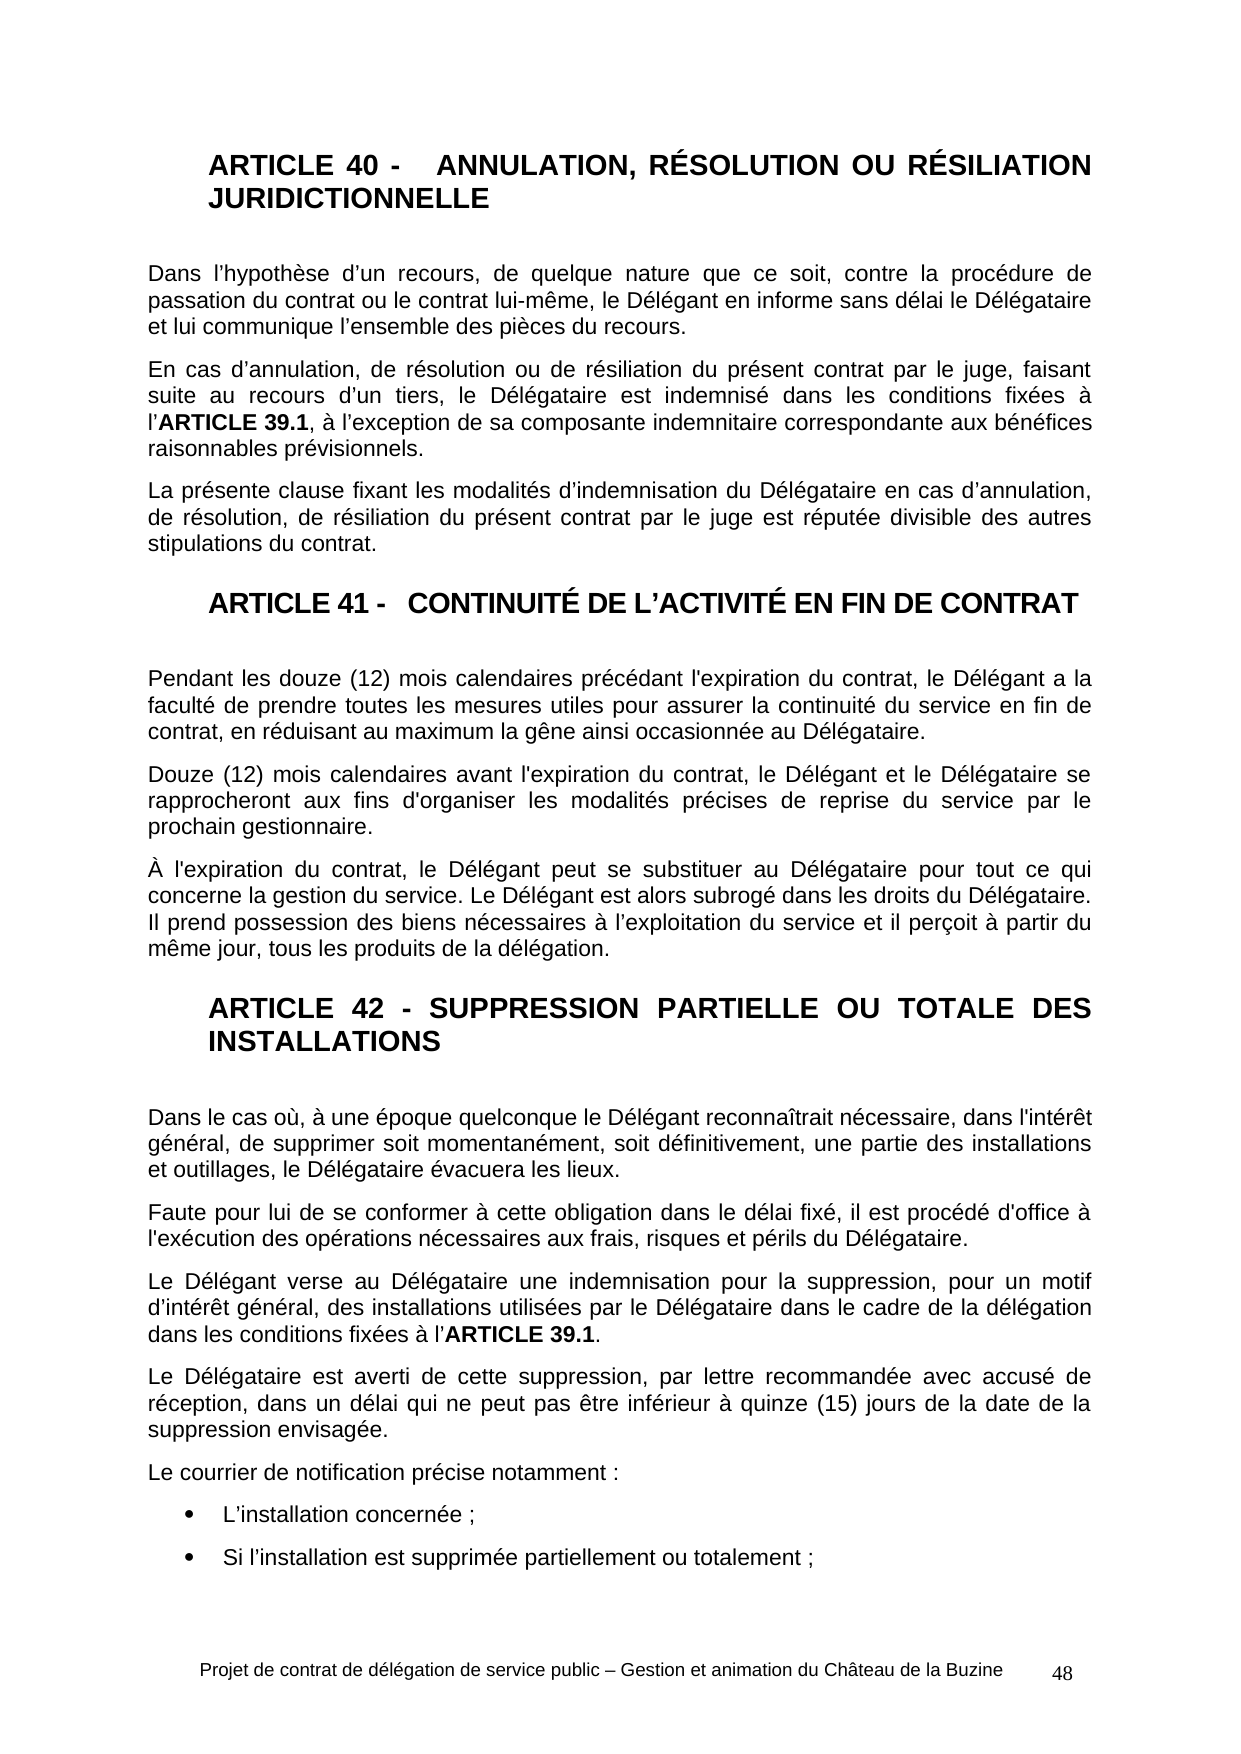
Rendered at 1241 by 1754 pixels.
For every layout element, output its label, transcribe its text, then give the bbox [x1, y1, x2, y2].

text Douze (12) mois calendaires avant l'expiration du contrat, le Délégant et le Délégataire se rapprocheront aux fins d'organiser les modalités précises de reprise du service par le prochain gestionnaire. [148, 761, 1093, 839]
text En cas d’annulation, de résolution ou de résiliation du présent contrat par le juge, faisant suite au recours d’un tiers, le Délégataire est indemnisé dans les conditions fixées à l’ARTICLE 39.1, à l’exception de sa composante indemnitaire correspondante aux bénéfices raisonnables prévisionnels. [148, 356, 1093, 461]
text La présente clause fixant les modalités d’indemnisation du Délégataire en cas d’annulation, de résolution, de résiliation du présent contrat par le juge est réputée divisible des autres stipulations du contrat. [148, 477, 1093, 556]
text Dans l’hypothèse d’un recours, de quelque nature que ce soit, contre la procédure de passation du contrat ou le contrat lui-même, le Délégant en informe sans délai le Délégataire et lui communique l’ensemble des pièces du recours. [148, 260, 1093, 339]
list L’installation concernée ; [185, 1501, 1093, 1527]
text Le Délégant verse au Délégataire une indemnisation pour la suppression, pour un motif d’intérêt général, des installations utilisées par le Délégataire dans le cadre de la délégation dans les conditions fixées à l’ARTICLE 39.1. [148, 1268, 1093, 1347]
list Si l’installation est supprimée partiellement ou totalement ; [185, 1544, 1093, 1570]
text Pendant les douze (12) mois calendaires précédant l'expiration du contrat, le Délégant a la faculté de prendre toutes les mesures utiles pour assurer la continuité du service en fin de contrat, en réduisant au maximum la gêne ainsi occasionnée au Délégataire. [148, 665, 1093, 744]
subtitle ARTICLE 42 - SUPPRESSION PARTIELLE OU TOTALE DES INSTALLATIONS [208, 991, 1093, 1058]
text Le Délégataire est averti de cette suppression, par lettre recommandée avec accusé de réception, dans un délai qui ne peut pas être inférieur à quinze (15) jours de la date de la suppression envisagée. [148, 1363, 1093, 1442]
text Dans le cas où, à une époque quelconque le Délégant reconnaîtrait nécessaire, dans l'intérêt général, de supprimer soit momentanément, soit définitivement, une partie des installations et outillages, le Délégataire évacuera les lieux. [148, 1103, 1093, 1183]
subtitle ARTICLE 41 - CONTINUITÉ DE L’ACTIVITÉ EN FIN DE CONTRAT [208, 586, 1093, 619]
text Le courrier de notification précise notamment : [148, 1458, 1093, 1485]
text À l'expiration du contrat, le Délégant peut se substituer au Délégataire pour tout ce qui concerne la gestion du service. Le Délégant est alors subrogé dans les droits du Délégataire. Il prend possession des biens nécessaires à l’exploitation du service et il perçoit à partir du même jour, tous les produits de la délégation. [148, 856, 1093, 961]
subtitle ARTICLE 40 - ANNULATION, RÉSOLUTION OU RÉSILIATION JURIDICTIONNELLE [208, 148, 1093, 215]
text Faute pour lui de se conformer à cette obligation dans le délai fixé, il est procédé d'office à l'exécution des opérations nécessaires aux frais, risques et périls du Délégataire. [148, 1199, 1093, 1252]
